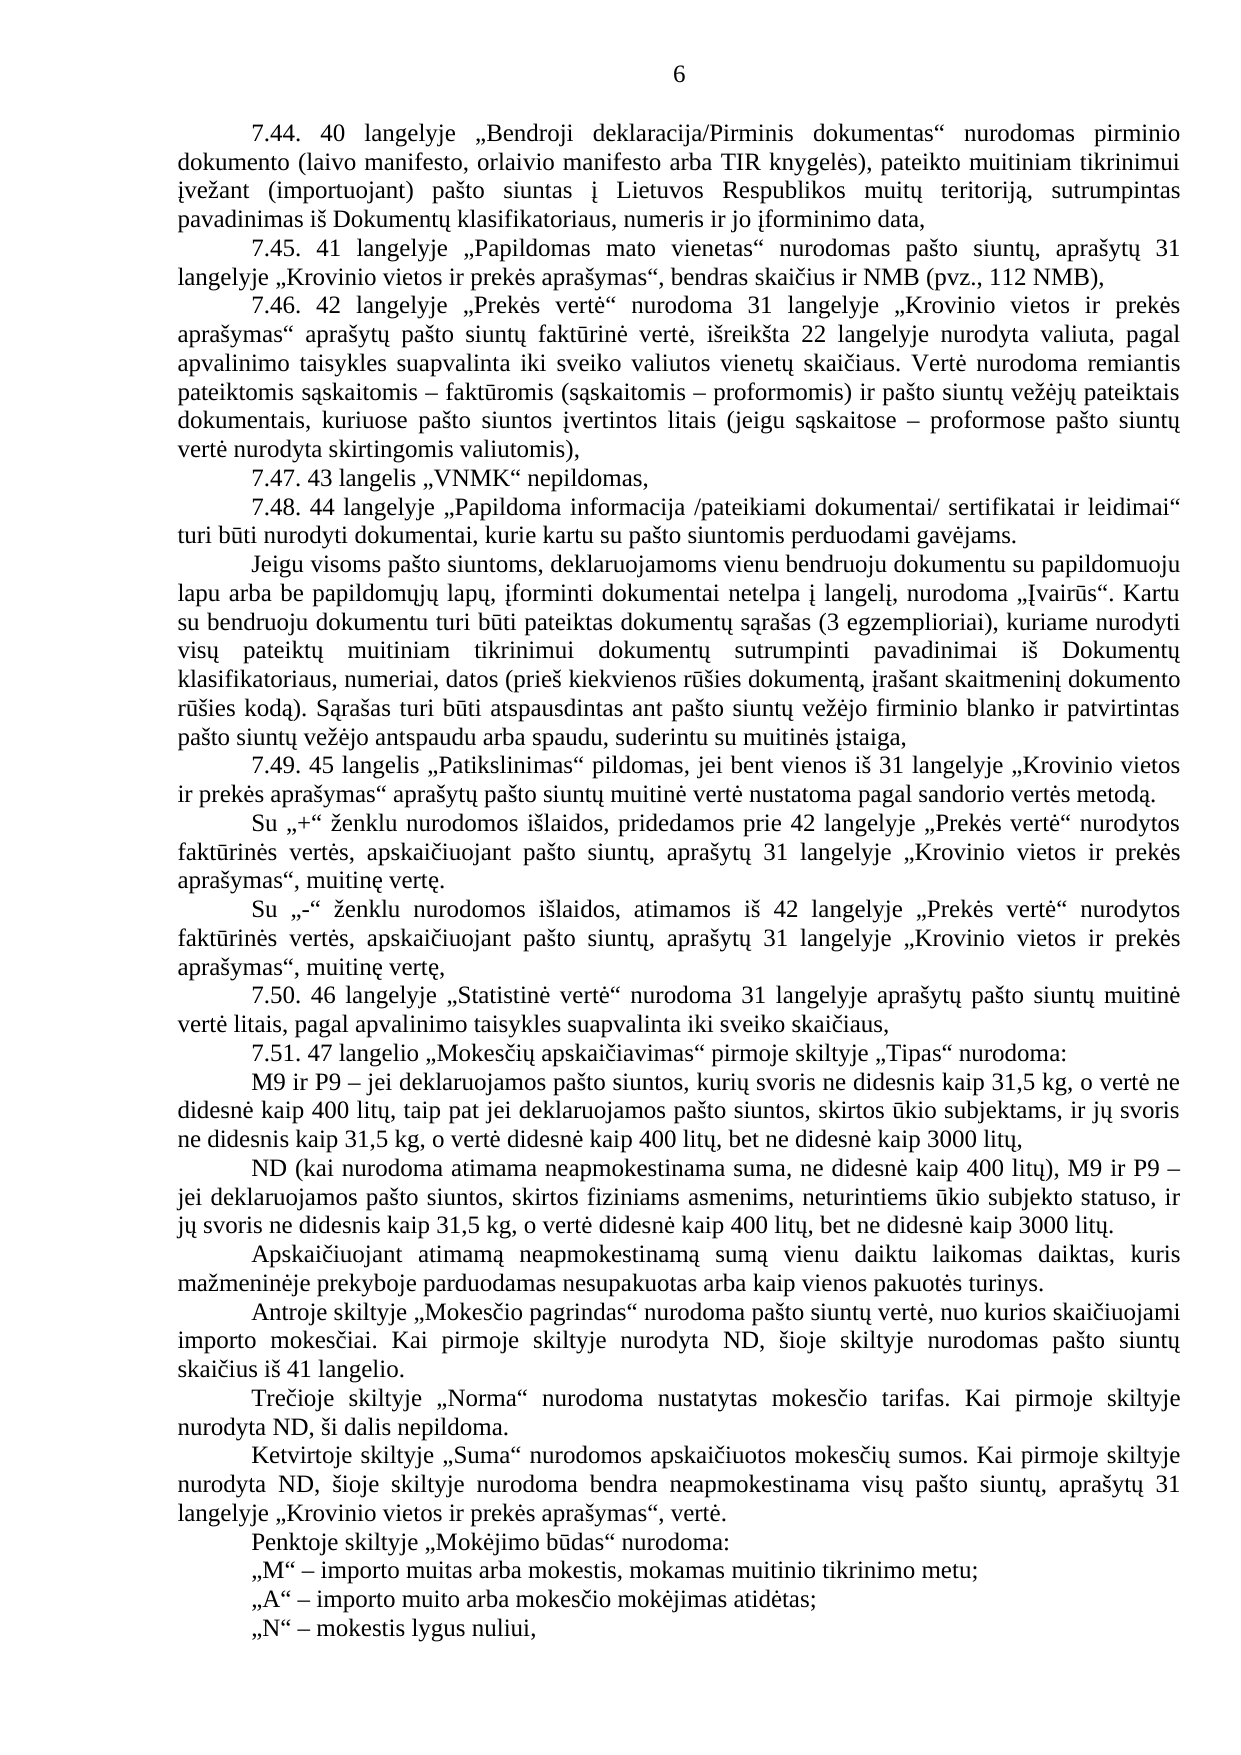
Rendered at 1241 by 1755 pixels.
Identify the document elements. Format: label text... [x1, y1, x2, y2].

text 7.45. 41 langelyje „Papildomas mato vienetas“ nurodomas pašto siuntų, aprašytų 31 langelyje „Krovinio vietos ir prekės aprašymas“, bendras skaičius ir NMB (pvz., 112 NMB), [177, 233, 1181, 291]
text „M“ – importo muitas arba mokestis, mokamas muitinio tikrinimo metu; [177, 1556, 1181, 1584]
text „N“ – mokestis lygus nuliui, [177, 1613, 1181, 1642]
text 7.51. 47 langelio „Mokesčių apskaičiavimas“ pirmoje skiltyje „Tipas“ nurodoma: [177, 1038, 1181, 1067]
text Apskaičiuojant atimamą neapmokestinamą sumą vienu daiktu laikomas daiktas, kuris mažmeninėje prekyboje parduodamas nesupakuotas arba kaip vienos pakuotės turinys. [177, 1239, 1181, 1297]
text Trečioje skiltyje „Norma“ nurodoma nustatytas mokesčio tarifas. Kai pirmoje skiltyje nurodyta ND, ši dalis nepildoma. [177, 1383, 1181, 1441]
text 7.49. 45 langelis „Patikslinimas“ pildomas, jei bent vienos iš 31 langelyje „Krovinio vietos ir prekės aprašymas“ aprašytų pašto siuntų muitinė vertė nustatoma pagal sandorio vertės metodą. [177, 751, 1181, 808]
text M9 ir P9 – jei deklaruojamos pašto siuntos, kurių svoris ne didesnis kaip 31,5 kg, o vertė ne didesnė kaip 400 litų, taip pat jei deklaruojamos pašto siuntos, skirtos ūkio subjektams, ir jų svoris ne didesnis kaip 31,5 kg, o vertė didesnė kaip 400 litų, bet ne didesnė kaip 3000 litų, [177, 1067, 1181, 1153]
text 7.50. 46 langelyje „Statistinė vertė“ nurodoma 31 langelyje aprašytų pašto siuntų muitinė vertė litais, pagal apvalinimo taisykles suapvalinta iki sveiko skaičiaus, [177, 981, 1181, 1038]
text Penktoje skiltyje „Mokėjimo būdas“ nurodoma: [177, 1527, 1181, 1556]
text 7.44. 40 langelyje „Bendroji deklaracija/Pirminis dokumentas“ nurodomas pirminio dokumento (laivo manifesto, orlaivio manifesto arba TIR knygelės), pateikto muitiniam tikrinimui įvežant (importuojant) pašto siuntas į Lietuvos Respublikos muitų teritoriją, sutrumpintas pavadinimas iš Dokumentų klasifikatoriaus, numeris ir jo įforminimo data, [177, 118, 1181, 233]
text 7.48. 44 langelyje „Papildoma informacija /pateikiami dokumentai/ sertifikatai ir leidimai“ turi būti nurodyti dokumentai, kurie kartu su pašto siuntomis perduodami gavėjams. [177, 492, 1181, 549]
text Ketvirtoje skiltyje „Suma“ nurodomos apskaičiuotos mokesčių sumos. Kai pirmoje skiltyje nurodyta ND, šioje skiltyje nurodoma bendra neapmokestinama visų pašto siuntų, aprašytų 31 langelyje „Krovinio vietos ir prekės aprašymas“, vertė. [177, 1441, 1181, 1527]
text Su „+“ ženklu nurodomos išlaidos, pridedamos prie 42 langelyje „Prekės vertė“ nurodytos faktūrinės vertės, apskaičiuojant pašto siuntų, aprašytų 31 langelyje „Krovinio vietos ir prekės aprašymas“, muitinę vertę. [177, 808, 1181, 894]
text Jeigu visoms pašto siuntoms, deklaruojamoms vienu bendruoju dokumentu su papildomuoju lapu arba be papildomųjų lapų, įforminti dokumentai netelpa į langelį, nurodoma „Įvairūs“. Kartu su bendruoju dokumentu turi būti pateiktas dokumentų sąrašas (3 egzemplioriai), kuriame nurodyti visų pateiktų muitiniam tikrinimui dokumentų sutrumpinti pavadinimai iš Dokumentų klasifikatoriaus, numeriai, datos (prieš kiekvienos rūšies dokumentą, įrašant skaitmeninį dokumento rūšies kodą). Sąrašas turi būti atspausdintas ant pašto siuntų vežėjo firminio blanko ir patvirtintas pašto siuntų vežėjo antspaudu arba spaudu, suderintu su muitinės įstaiga, [177, 549, 1181, 751]
text ND (kai nurodoma atimama neapmokestinama suma, ne didesnė kaip 400 litų), M9 ir P9 – jei deklaruojamos pašto siuntos, skirtos fiziniams asmenims, neturintiems ūkio subjekto statuso, ir jų svoris ne didesnis kaip 31,5 kg, o vertė didesnė kaip 400 litų, bet ne didesnė kaip 3000 litų. [177, 1153, 1181, 1239]
text 7.47. 43 langelis „VNMK“ nepildomas, [177, 463, 1181, 492]
text Antroje skiltyje „Mokesčio pagrindas“ nurodoma pašto siuntų vertė, nuo kurios skaičiuojami importo mokesčiai. Kai pirmoje skiltyje nurodyta ND, šioje skiltyje nurodomas pašto siuntų skaičius iš 41 langelio. [177, 1297, 1181, 1383]
text 7.46. 42 langelyje „Prekės vertė“ nurodoma 31 langelyje „Krovinio vietos ir prekės aprašymas“ aprašytų pašto siuntų faktūrinė vertė, išreikšta 22 langelyje nurodyta valiuta, pagal apvalinimo taisykles suapvalinta iki sveiko valiutos vienetų skaičiaus. Vertė nurodoma remiantis pateiktomis sąskaitomis – faktūromis (sąskaitomis – proformomis) ir pašto siuntų vežėjų pateiktais dokumentais, kuriuose pašto siuntos įvertintos litais (jeigu sąskaitose – proformose pašto siuntų vertė nurodyta skirtingomis valiutomis), [177, 291, 1181, 463]
text Su „-“ ženklu nurodomos išlaidos, atimamos iš 42 langelyje „Prekės vertė“ nurodytos faktūrinės vertės, apskaičiuojant pašto siuntų, aprašytų 31 langelyje „Krovinio vietos ir prekės aprašymas“, muitinę vertę, [177, 894, 1181, 981]
text „A“ – importo muito arba mokesčio mokėjimas atidėtas; [177, 1584, 1181, 1613]
